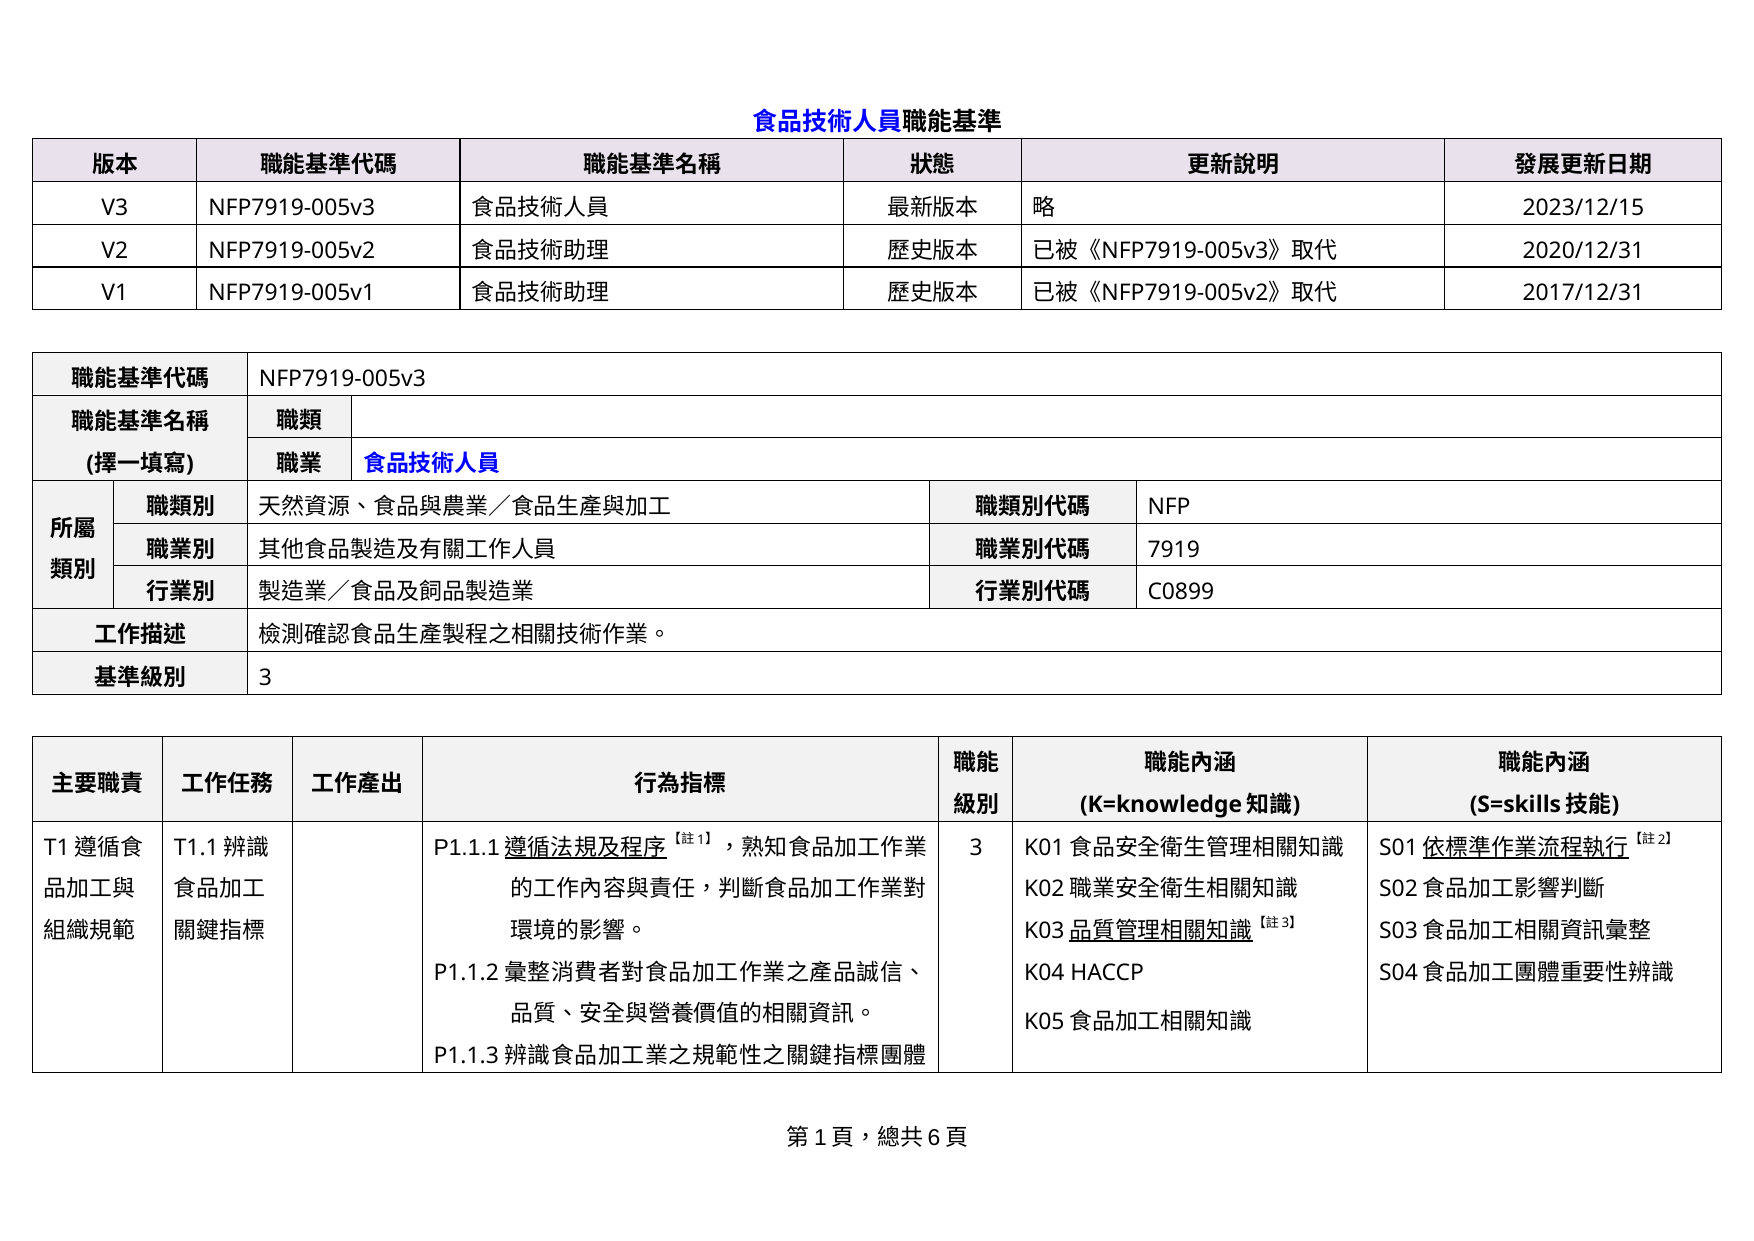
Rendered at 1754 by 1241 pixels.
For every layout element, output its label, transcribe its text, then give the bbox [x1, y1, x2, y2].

table_header 行為指標 [423, 737, 938, 821]
table_header 職能基準代碼 [197, 139, 459, 181]
table_cell V3 [33, 182, 196, 224]
table_cell 食品技術助理 [461, 268, 843, 309]
table_cell 職業 [248, 438, 351, 480]
table_header 主要職責 [33, 737, 162, 821]
table_header 職能內涵 (S=skills技能) [1368, 737, 1721, 821]
table_cell 歷史版本 [844, 225, 1021, 266]
table_cell 3 [939, 822, 1012, 1072]
text 食品技術人員職能基準 [118, 97, 1636, 138]
table_header 發展更新日期 [1445, 139, 1721, 181]
table_cell 職類別 [114, 481, 247, 523]
table_cell 其他食品製造及有關工作人員 [248, 524, 929, 565]
table_cell 職類別代碼 [930, 481, 1136, 523]
table_cell 行業別代碼 [930, 566, 1136, 608]
table_cell 歷史版本 [844, 268, 1021, 309]
table_header 版本 [33, 139, 196, 181]
table_cell 食品技術人員 [461, 182, 843, 224]
table_cell P1.1.1遵循法規及程序【註1】，熟知食品加工作業的工作內容與責任，判斷食品加工作業對環境的影響。 P1.1.2彙整消費者對食品加工作業之產品誠信、品質、安全與營養價值的相關資訊。 P1.1.3辨識食品加工業之規範性之關鍵指標團體 [423, 822, 938, 1072]
table_cell T1.1辨識食品加工關鍵指標 [163, 822, 292, 1072]
table_cell [352, 396, 1721, 437]
table_cell K01食品安全衛生管理相關知識 K02職業安全衛生相關知識 K03品質管理相關知識【註3】 K04 HACCP K05食品加工相關知識 [1013, 822, 1367, 1072]
table_cell 行業別 [114, 566, 247, 608]
table_header 狀態 [844, 139, 1021, 181]
table_header 工作任務 [163, 737, 292, 821]
table_cell S01依標準作業流程執行【註2】 S02食品加工影響判斷 S03食品加工相關資訊彙整 S04食品加工團體重要性辨識 [1368, 822, 1721, 1072]
table_cell 已被《NFP7919-005v3》取代 [1022, 225, 1444, 266]
table_cell 食品技術人員 [352, 438, 1721, 480]
table_cell NFP7919-005v2 [197, 225, 459, 266]
table_cell NFP7919-005v3 [197, 182, 459, 224]
table_header 職能內涵 (K=knowledge知識) [1013, 737, 1367, 821]
table_cell 2023/12/15 [1445, 182, 1721, 224]
table_cell 7919 [1137, 524, 1721, 565]
table_cell 天然資源、食品與農業／食品生產與加工 [248, 481, 929, 523]
table_cell NFP [1137, 481, 1721, 523]
table_cell T1遵循食品加工與組織規範 [33, 822, 162, 1072]
table_header 職能基準名稱 [461, 139, 843, 181]
table_cell C0899 [1137, 566, 1721, 608]
table_cell 製造業／食品及飼品製造業 [248, 566, 929, 608]
table_cell 基準級別 [33, 652, 247, 693]
table_cell 職能基準名稱 (擇一填寫) [33, 396, 247, 480]
table_cell NFP7919-005v1 [197, 268, 459, 309]
table_cell 已被《NFP7919-005v2》取代 [1022, 268, 1444, 309]
table_cell 職業別 [114, 524, 247, 565]
table_header 職能基準代碼 [33, 353, 247, 394]
table_cell 職類 [248, 396, 351, 437]
table_cell V1 [33, 268, 196, 309]
table_header 更新說明 [1022, 139, 1444, 181]
table_header NFP7919-005v3 [248, 353, 1721, 394]
table_header 職能級別 [939, 737, 1012, 821]
table_cell 檢測確認食品生產製程之相關技術作業。 [248, 609, 1721, 651]
table_cell V2 [33, 225, 196, 266]
table_cell 2017/12/31 [1445, 268, 1721, 309]
table_cell 最新版本 [844, 182, 1021, 224]
table_cell 略 [1022, 182, 1444, 224]
table_cell 2020/12/31 [1445, 225, 1721, 266]
table_cell 3 [248, 652, 1721, 693]
table_cell [293, 822, 422, 1072]
table_cell 所屬類別 [33, 481, 113, 608]
table_cell 職業別代碼 [930, 524, 1136, 565]
table_cell 工作描述 [33, 609, 247, 651]
table_header 工作產出 [293, 737, 422, 821]
table_cell 食品技術助理 [461, 225, 843, 266]
